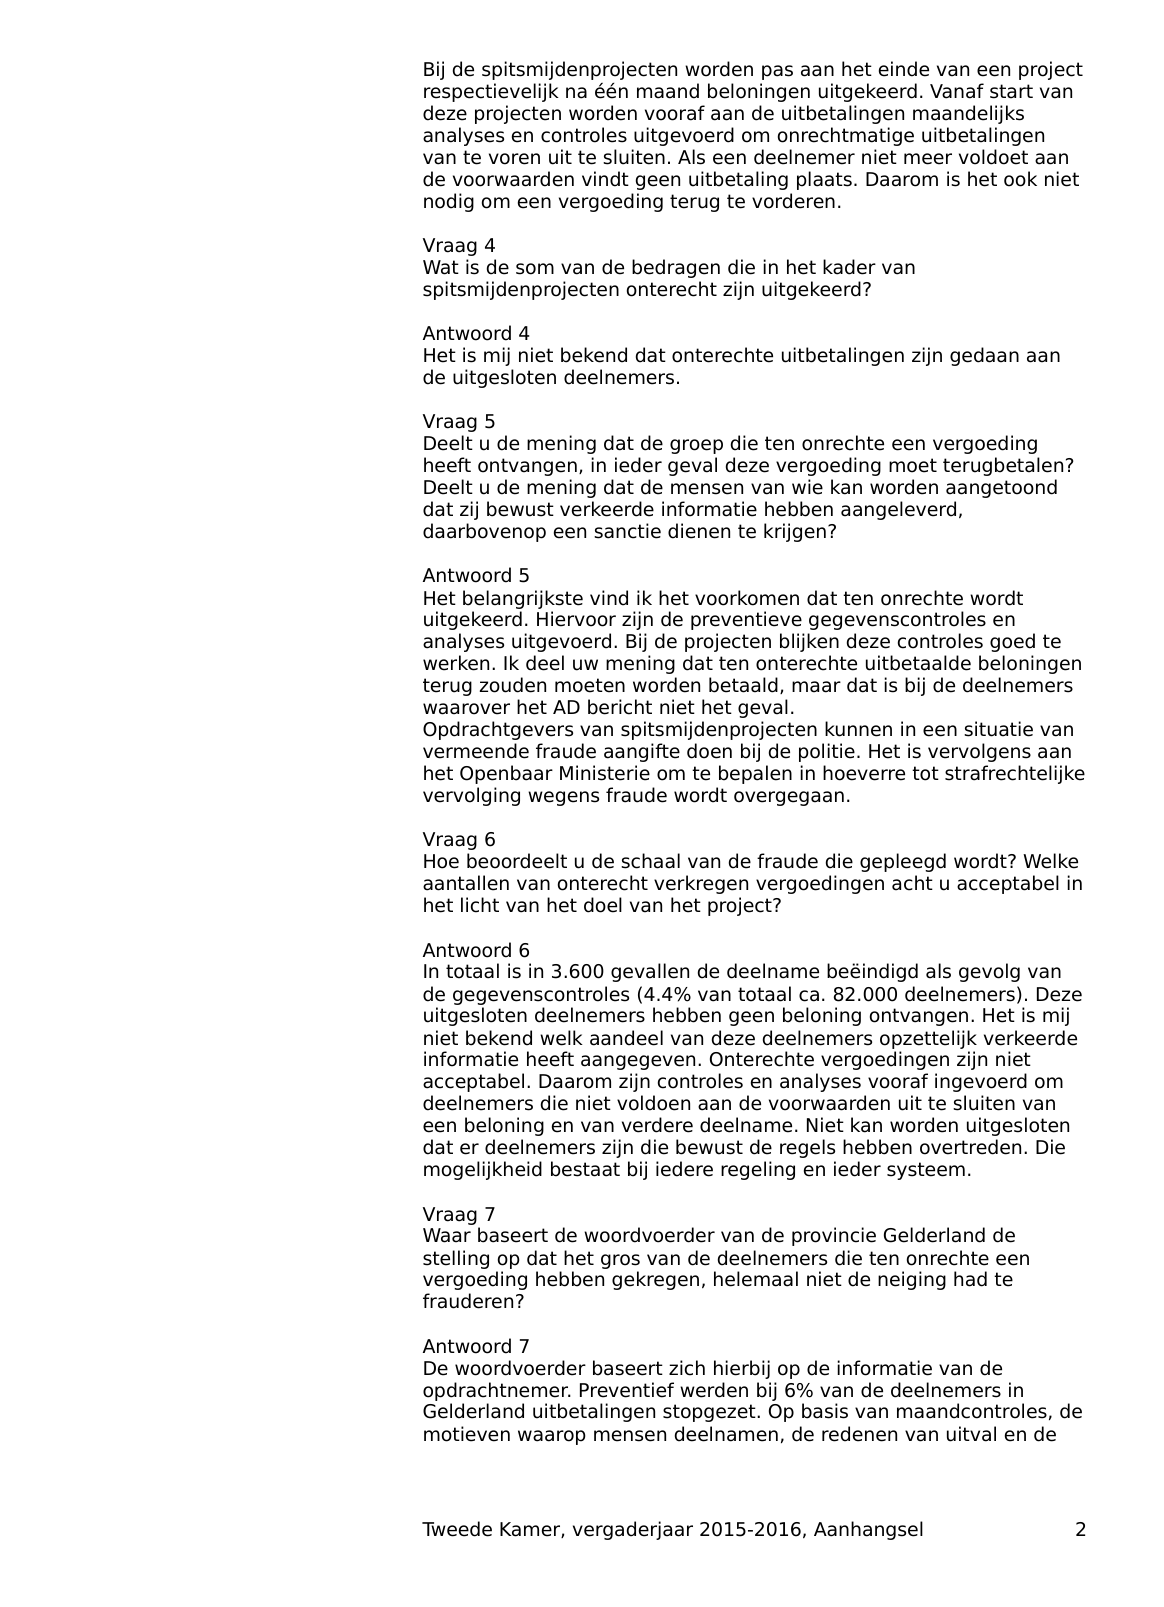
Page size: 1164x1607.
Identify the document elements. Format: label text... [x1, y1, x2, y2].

text Deelt u de mening dat de groep die ten onrechte een vergoeding heeft ontvangen, in ieder geval deze vergoeding moet terugbetalen? Deelt u de mening dat de mensen van wie kan worden aangetoond dat zij bewust verkeerde informatie hebben aangeleverd, daarbovenop een sanctie dienen te krijgen? [422, 433, 1087, 543]
text Vraag 7 [422, 1203, 1087, 1225]
text Vraag 4 [422, 235, 1087, 257]
text Antwoord 7 [422, 1336, 1087, 1357]
text Het is mij niet bekend dat onterechte uitbetalingen zijn gedaan aan de uitgesloten deelnemers. [422, 345, 1087, 389]
text De woordvoerder baseert zich hierbij op de informatie van de opdrachtnemer. Preventief werden bij 6% van de deelnemers in Gelderland uitbetalingen stopgezet. Op basis van maandcontroles, de motieven waarop mensen deelnamen, de redenen van uitval en de [422, 1357, 1087, 1445]
text Vraag 5 [422, 411, 1087, 433]
text Vraag 6 [422, 829, 1087, 851]
text Opdrachtgevers van spitsmijdenprojecten kunnen in een situatie van vermeende fraude aangifte doen bij de politie. Het is vervolgens aan het Openbaar Ministerie om te bepalen in hoeverre tot strafrechtelijke vervolging wegens fraude wordt overgegaan. [422, 719, 1087, 807]
text Antwoord 5 [422, 565, 1087, 587]
text Antwoord 6 [422, 939, 1087, 961]
text Antwoord 4 [422, 323, 1087, 345]
text Bij de spitsmijdenprojecten worden pas aan het einde van een project respectievelijk na één maand beloningen uitgekeerd. Vanaf start van deze projecten worden vooraf aan de uitbetalingen maandelijks analyses en controles uitgevoerd om onrechtmatige uitbetalingen van te voren uit te sluiten. Als een deelnemer niet meer voldoet aan de voorwaarden vindt geen uitbetaling plaats. Daarom is het ook niet nodig om een vergoeding terug te vorderen. [422, 59, 1087, 213]
text Wat is de som van de bedragen die in het kader van spitsmijdenprojecten onterecht zijn uitgekeerd? [422, 257, 1087, 301]
text Waar baseert de woordvoerder van de provincie Gelderland de stelling op dat het gros van de deelnemers die ten onrechte een vergoeding hebben gekregen, helemaal niet de neiging had te frauderen? [422, 1225, 1087, 1313]
text Het belangrijkste vind ik het voorkomen dat ten onrechte wordt uitgekeerd. Hiervoor zijn de preventieve gegevenscontroles en analyses uitgevoerd. Bij de projecten blijken deze controles goed te werken. Ik deel uw mening dat ten onterechte uitbetaalde beloningen terug zouden moeten worden betaald, maar dat is bij de deelnemers waarover het AD bericht niet het geval. [422, 587, 1087, 719]
text In totaal is in 3.600 gevallen de deelname beëindigd als gevolg van de gegevenscontroles (4.4% van totaal ca. 82.000 deelnemers). Deze uitgesloten deelnemers hebben geen beloning ontvangen. Het is mij niet bekend welk aandeel van deze deelnemers opzettelijk verkeerde informatie heeft aangegeven. Onterechte vergoedingen zijn niet acceptabel. Daarom zijn controles en analyses vooraf ingevoerd om deelnemers die niet voldoen aan de voorwaarden uit te sluiten van een beloning en van verdere deelname. Niet kan worden uitgesloten dat er deelnemers zijn die bewust de regels hebben overtreden. Die mogelijkheid bestaat bij iedere regeling en ieder systeem. [422, 961, 1087, 1181]
text Hoe beoordeelt u de schaal van de fraude die gepleegd wordt? Welke aantallen van onterecht verkregen vergoedingen acht u acceptabel in het licht van het doel van het project? [422, 851, 1087, 917]
